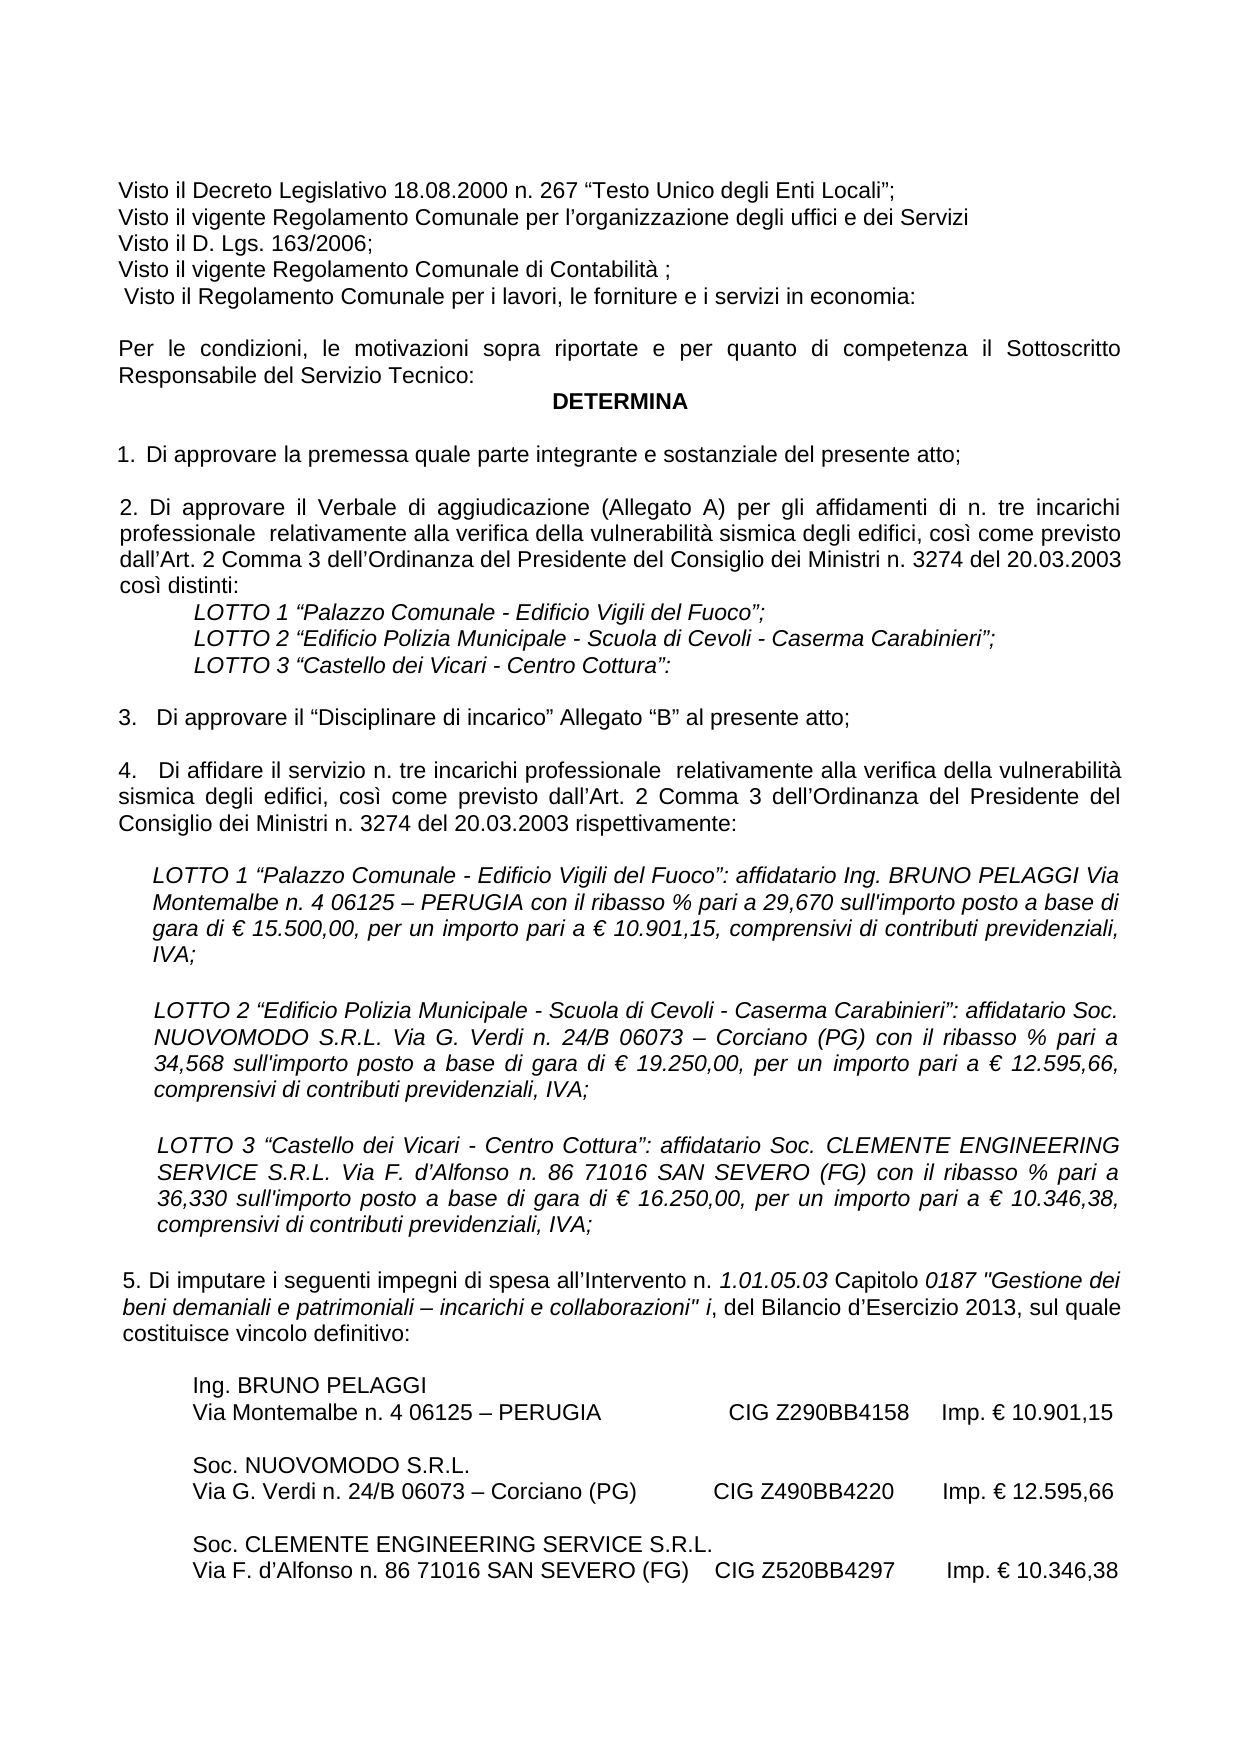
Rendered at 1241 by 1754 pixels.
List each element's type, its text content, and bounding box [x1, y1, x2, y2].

text DETERMINA [118, 388, 1122, 414]
text Soc. NUOVOMODO S.R.L. [192, 1452, 1122, 1478]
text Per le condizioni, le motivazioni sopra riportate e per quanto di competenza il Sottoscritto Responsabile del Servizio Tecnico: [118, 335, 1122, 388]
text Soc. CLEMENTE ENGINEERING SERVICE S.R.L. [192, 1531, 1122, 1557]
text Visto il D. Lgs. 163/2006; [118, 230, 1122, 256]
list 3. Di approvare il “Disciplinare di incarico” Allegato “B” al presente atto; [118, 704, 1122, 731]
list LOTTO 2 “Edificio Polizia Municipale - Scuola di Cevoli - Caserma Carabinieri”; [193, 625, 1122, 652]
list LOTTO 3 “Castello dei Vicari - Centro Cottura”: [193, 652, 1122, 678]
list LOTTO 1 “Palazzo Comunale - Edificio Vigili del Fuoco”; [193, 599, 1122, 625]
text Visto il vigente Regolamento Comunale di Contabilità ; [118, 256, 1122, 283]
text Via Montemalbe n. 4 06125 – PERUGIA CIG Z290BB4158 Imp. € 10.901,15 [192, 1399, 1122, 1425]
list Di approvare la premessa quale parte integrante e sostanziale del presente atto; [117, 441, 1122, 467]
text Visto il Regolamento Comunale per i lavori, le forniture e i servizi in economia: [124, 283, 1122, 309]
list LOTTO 3 “Castello dei Vicari - Centro Cottura”: affidatario Soc. CLEMENTE ENGINEERING SERVICE S.R.L. Via F. d’Alfonso n. 86 71016 SAN SEVERO (FG) con il ribasso % pari a 36,330 sull'importo posto a base di gara di € 16.250,00, per un importo pari a € 10.346,38, comprensivi di contributi previdenziali, IVA; [84, 1132, 1122, 1238]
text LOTTO 2 “Edificio Polizia Municipale - Scuola di Cevoli - Caserma Carabinieri”: affidatario Soc. NUOVOMODO S.R.L. Via G. Verdi n. 24/B 06073 – Corciano (PG) con il ribasso % pari a 34,568 sull'importo posto a base di gara di € 19.250,00, per un importo pari a € 12.595,66, comprensivi di contributi previdenziali, IVA; [80, 997, 1122, 1103]
text Visto il vigente Regolamento Comunale per l’organizzazione degli uffici e dei Servizi [118, 203, 1122, 230]
text Visto il Decreto Legislativo 18.08.2000 n. 267 “Testo Unico degli Enti Locali”; [118, 177, 1122, 203]
text Via F. d’Alfonso n. 86 71016 SAN SEVERO (FG) CIG Z520BB4297 Imp. € 10.346,38 [192, 1557, 1122, 1583]
list 5. Di imputare i seguenti impegni di spesa all’Intervento n. 1.01.05.03 Capitolo 0187 "Gestione dei beni demaniali e patrimoniali – incarichi e collaborazioni" i, del Bilancio d’Esercizio 2013, sul quale costituisce vincolo definitivo: [122, 1267, 1122, 1346]
list LOTTO 1 “Palazzo Comunale - Edificio Vigili del Fuoco”: affidatario Ing. BRUNO PELAGGI Via Montemalbe n. 4 06125 – PERUGIA con il ribasso % pari a 29,670 sull'importo posto a base di gara di € 15.500,00, per un importo pari a € 10.901,15, comprensivi di contributi previdenziali, IVA; [79, 862, 1122, 968]
text Via G. Verdi n. 24/B 06073 – Corciano (PG) CIG Z490BB4220 Imp. € 12.595,66 [192, 1478, 1122, 1504]
list Di approvare il Verbale di aggiudicazione (Allegato A) per gli affidamenti di n. tre incarichi professionale relativamente alla verifica della vulnerabilità sismica degli edifici, così come previsto dall’Art. 2 Comma 3 dell’Ordinanza del Presidente del Consiglio dei Ministri n. 3274 del 20.03.2003 così distinti: [119, 493, 1122, 599]
list 4. Di affidare il servizio n. tre incarichi professionale relativamente alla verifica della vulnerabilità sismica degli edifici, così come previsto dall’Art. 2 Comma 3 dell’Ordinanza del Presidente del Consiglio dei Ministri n. 3274 del 20.03.2003 rispettivamente: [118, 757, 1122, 836]
text Ing. BRUNO PELAGGI [192, 1372, 1122, 1399]
